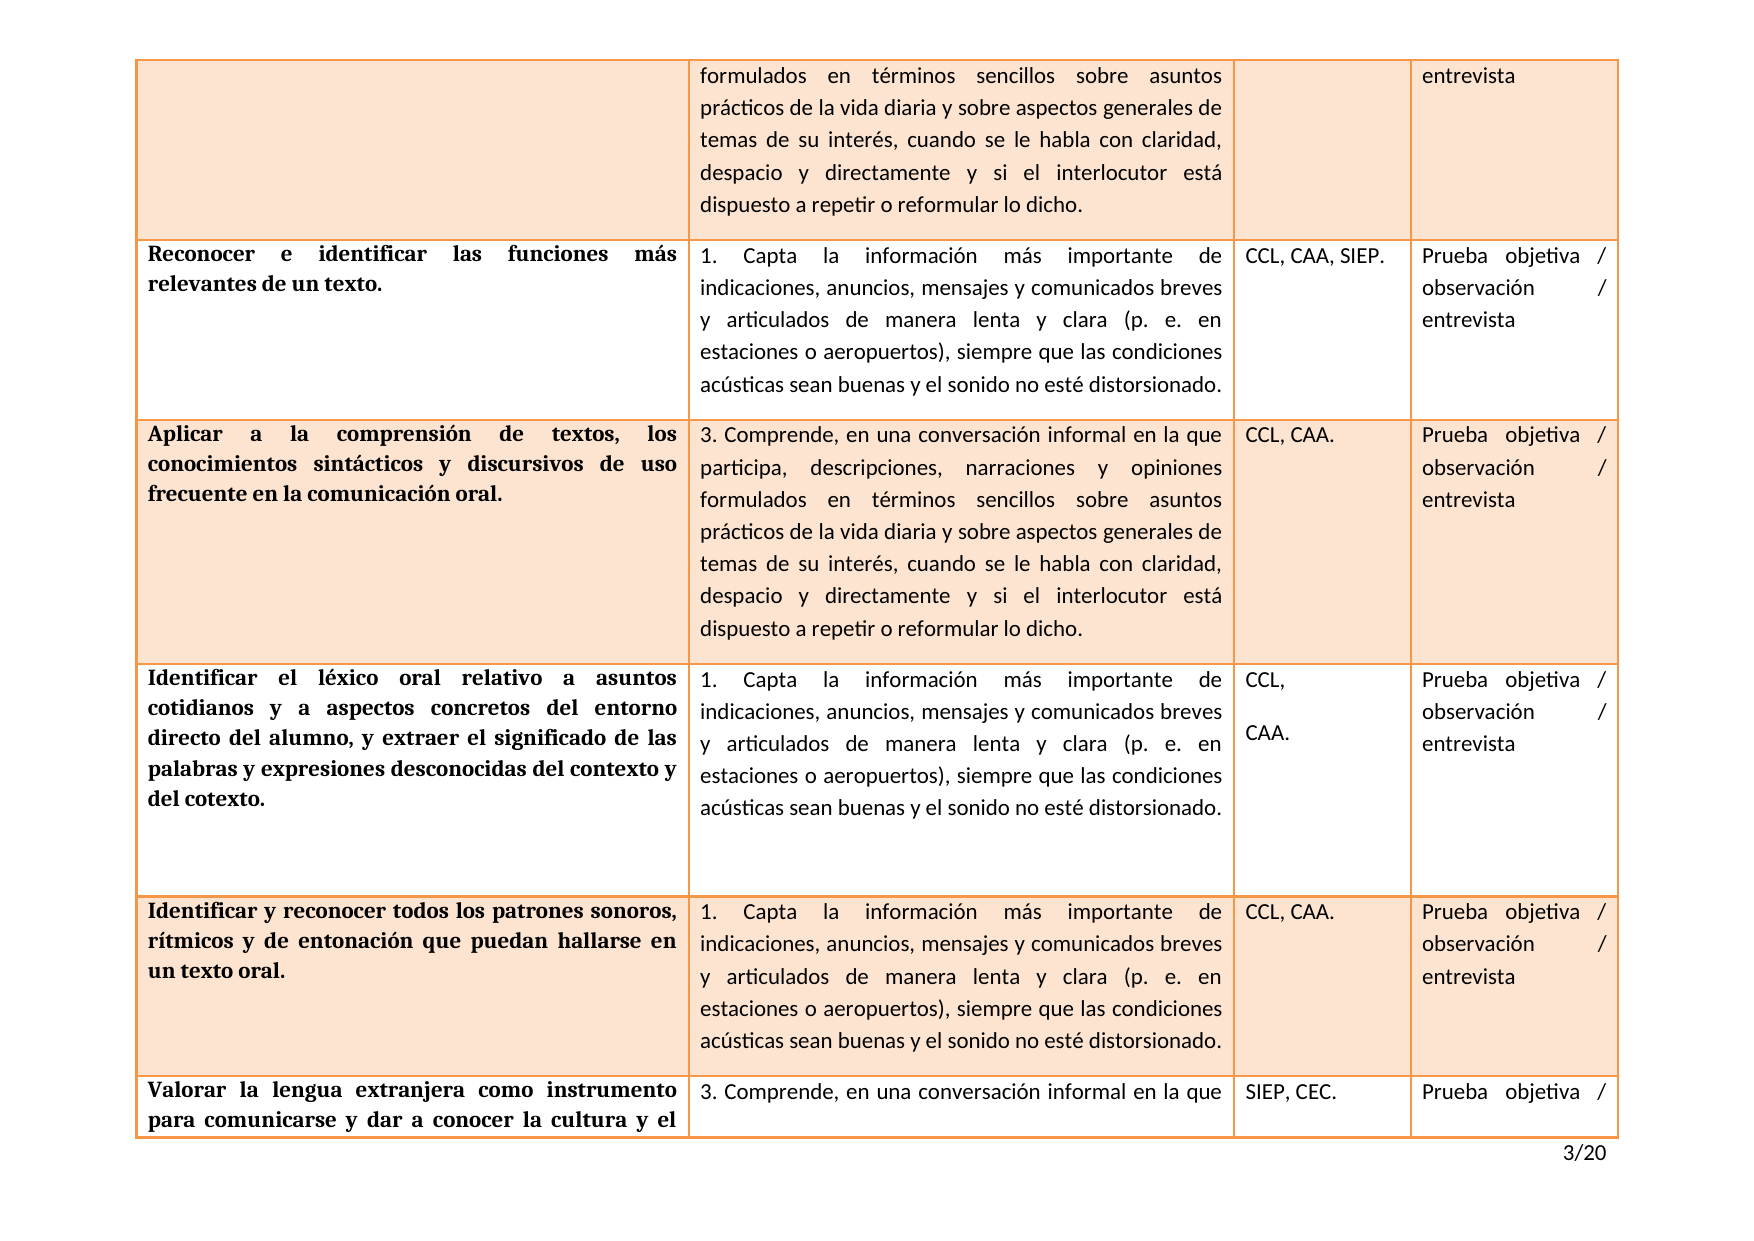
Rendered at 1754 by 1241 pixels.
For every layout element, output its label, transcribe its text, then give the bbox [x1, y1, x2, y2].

table_cell Reconocer e identificar las funciones más relevantes de un texto. [138, 241, 688, 418]
table_cell Identificar y reconocer todos los patrones sonoros, rítmicos y de entonación que puedan hallarse en un texto oral. [138, 898, 688, 1075]
table_cell entrevista [1412, 61, 1617, 239]
table_cell CCL, CAA. [1235, 421, 1410, 663]
table_cell CCL, CAA. [1235, 665, 1410, 895]
table_cell Prueba objetiva / observación / entrevista [1412, 665, 1617, 895]
table_cell CCL, CAA, SIEP. [1235, 241, 1410, 418]
table_cell 1. Capta la información más importante de indicaciones, anuncios, mensajes y comunicados breves y articulados de manera lenta y clara (p. e. en estaciones o aeropuertos), siempre que las condiciones acústicas sean buenas y el sonido no esté distorsionado. [690, 898, 1233, 1075]
table_cell Prueba objetiva / observación / entrevista [1412, 898, 1617, 1075]
table_cell CCL, CAA. [1235, 898, 1410, 1075]
table_cell Prueba objetiva / observación / entrevista [1412, 241, 1617, 418]
table_cell 1. Capta la información más importante de indicaciones, anuncios, mensajes y comunicados breves y articulados de manera lenta y clara (p. e. en estaciones o aeropuertos), siempre que las condiciones acústicas sean buenas y el sonido no esté distorsionado. [690, 665, 1233, 895]
table_cell Aplicar a la comprensión de textos, los conocimientos sintácticos y discursivos de uso frecuente en la comunicación oral. [138, 421, 688, 663]
table_cell Identificar el léxico oral relativo a asuntos cotidianos y a aspectos concretos del entorno directo del alumno, y extraer el significado de las palabras y expresiones desconocidas del contexto y del cotexto. [138, 665, 688, 895]
table_cell Prueba objetiva / observación / entrevista [1412, 421, 1617, 663]
table_cell SIEP, CEC. [1235, 1077, 1410, 1136]
table_cell formulados en términos sencillos sobre asuntos prácticos de la vida diaria y sobre aspectos generales de temas de su interés, cuando se le habla con claridad, despacio y directamente y si el interlocutor está dispuesto a repetir o reformular lo dicho. [690, 61, 1233, 239]
table_cell Valorar la lengua extranjera como instrumento para comunicarse y dar a conocer la cultura y el [138, 1077, 688, 1136]
table_cell Prueba objetiva / [1412, 1077, 1617, 1136]
table_cell [138, 61, 688, 239]
table_cell 3. Comprende, en una conversación informal en la que participa, descripciones, narraciones y opiniones formulados en términos sencillos sobre asuntos prácticos de la vida diaria y sobre aspectos generales de temas de su interés, cuando se le habla con claridad, despacio y directamente y si el interlocutor está dispuesto a repetir o reformular lo dicho. [690, 421, 1233, 663]
table_cell [1235, 61, 1410, 239]
table_cell 3. Comprende, en una conversación informal en la que [690, 1077, 1233, 1136]
table_cell 1. Capta la información más importante de indicaciones, anuncios, mensajes y comunicados breves y articulados de manera lenta y clara (p. e. en estaciones o aeropuertos), siempre que las condiciones acústicas sean buenas y el sonido no esté distorsionado. [690, 241, 1233, 418]
